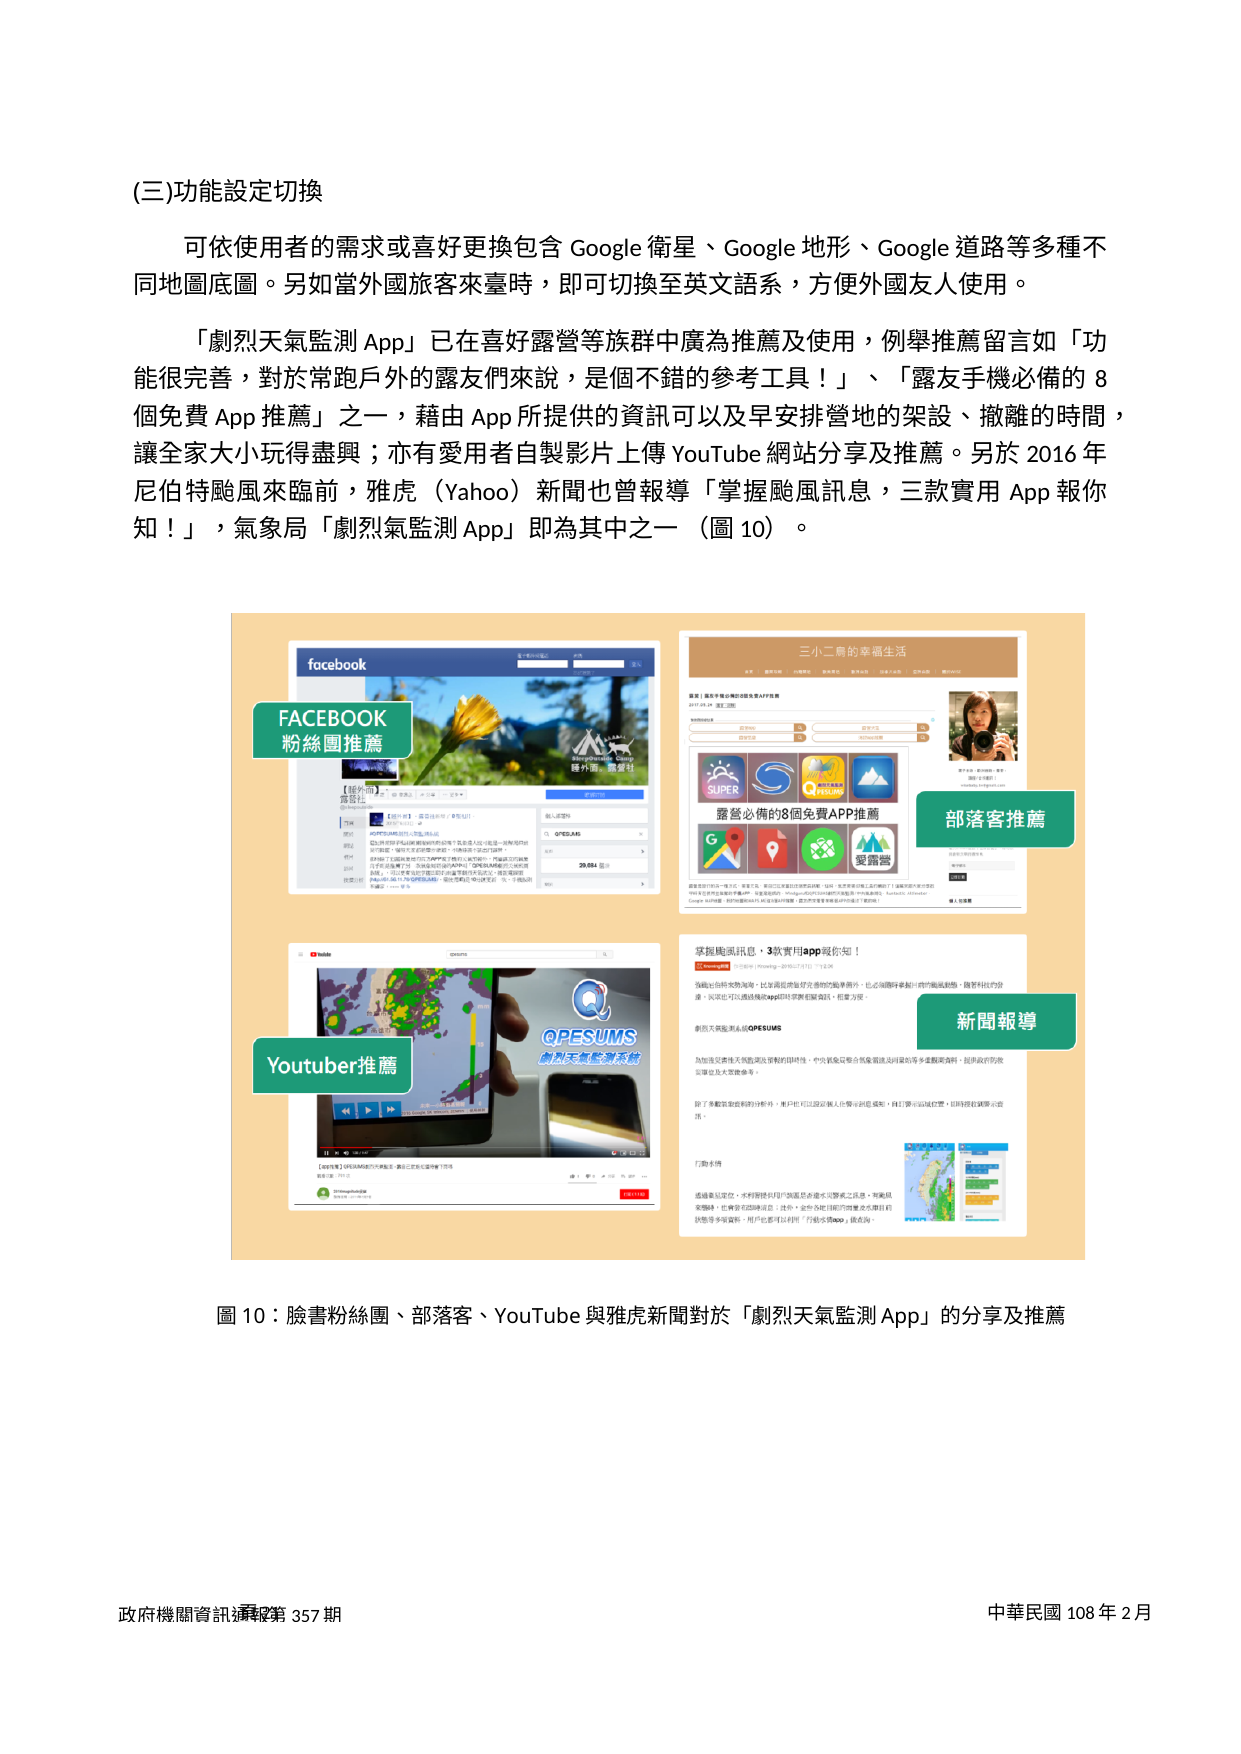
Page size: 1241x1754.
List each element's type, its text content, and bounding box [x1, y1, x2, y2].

picture [231, 613, 1086, 1260]
text 「劇烈天氣監測App」已在喜好露營等族群中廣為推薦及使用，例舉推薦留言如「功能很完善，對於常跑戶外的露友們來說，是個不錯的參考工具！」、「露友手機必備的8個免費App推薦」之一，藉由App所提供的資訊可以及早安排營地的架設、撤離的時間，讓全家大小玩得盡興；亦有愛用者自製影片上傳YouTube網站分享及推薦。另於2016年尼伯特颱風來臨前，雅虎（Yahoo）新聞也曾報導「掌握颱風訊息，三款實用App報你知！」，氣象局「劇烈氣監測App」即為其中之一 （圖10）。 [133, 320, 1107, 545]
subtitle 功能設定切換 [133, 170, 1107, 208]
text 可依使用者的需求或喜好更換包含Google衛星、Google地形、Google道路等多種不同地圖底圖。另如當外國旅客來臺時，即可切換至英文語系，方便外國友人使用。 [133, 227, 1107, 302]
text 圖10：臉書粉絲團、部落客、YouTube與雅虎新聞對於「劇烈天氣監測App」的分享及推薦 [133, 1295, 1107, 1333]
